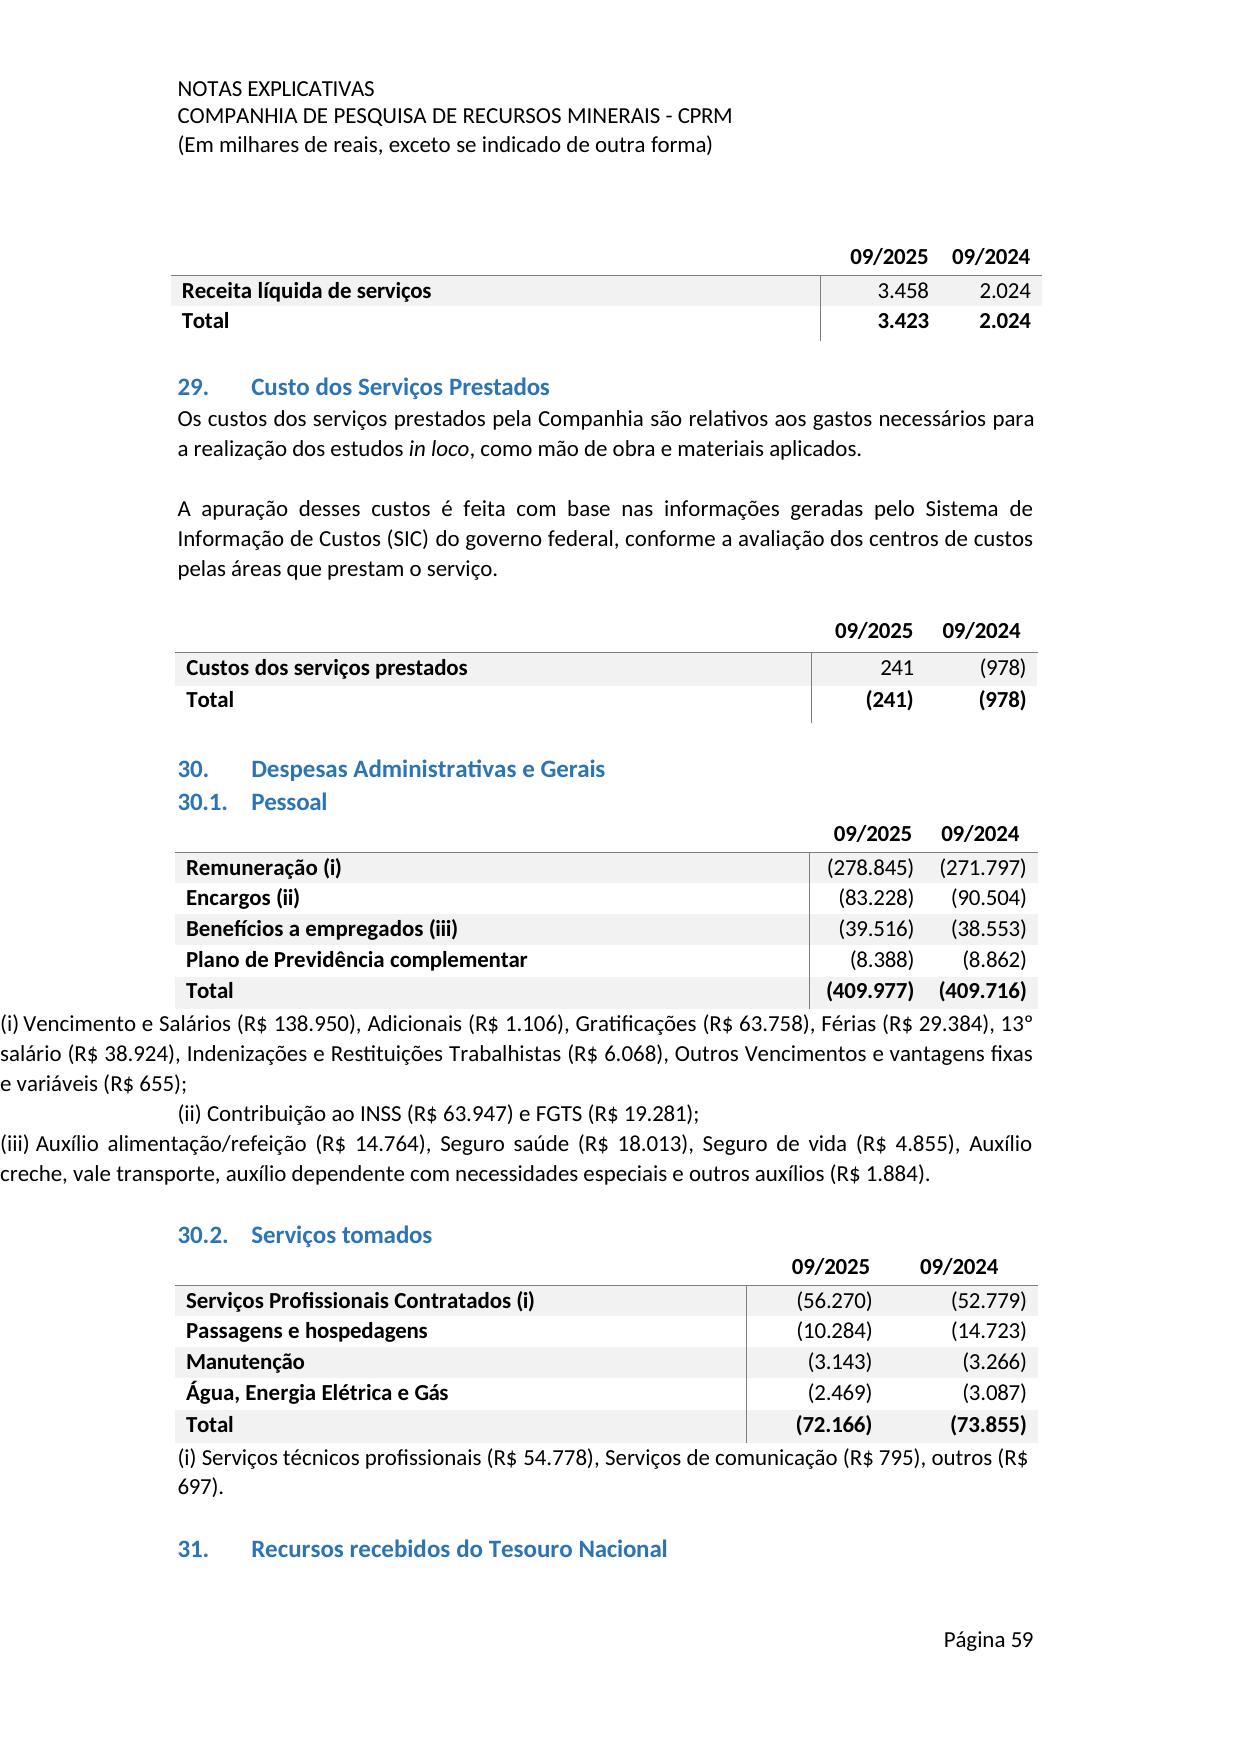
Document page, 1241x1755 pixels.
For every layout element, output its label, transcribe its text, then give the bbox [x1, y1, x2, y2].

table_header (52.779) [910, 1286, 1038, 1316]
table_cell Água, Energia Elétrica e Gás [175, 1379, 746, 1410]
table_cell (409.716) [925, 977, 1038, 1009]
table_cell (409.977) [810, 977, 925, 1009]
table_cell Total [175, 977, 809, 1009]
table_cell (73.855) [910, 1410, 1038, 1443]
list Custo dos Serviços Prestados [177, 371, 1241, 402]
text 09/2025 09/2024 [0, 242, 1030, 270]
table_cell Total [175, 1410, 746, 1443]
text 09/2025 09/2024 [0, 617, 1021, 644]
table_cell (39.516) [810, 914, 925, 945]
table_cell (8.862) [925, 945, 1038, 977]
table_cell (3.143) [747, 1347, 910, 1378]
table_header 241 (978) [812, 653, 1037, 686]
text A apuração desses custos é feita com base nas informações geradas pelo Sistema de Informação de Custos (SIC) do governo federal, conforme a avaliação dos centros de custos pelas áreas que prestam o serviço. [177, 494, 1034, 582]
table_cell (10.284) [747, 1316, 910, 1347]
table_header (278.845) [810, 853, 925, 883]
table_header (56.270) [747, 1286, 910, 1316]
table_header Receita líquida de serviços [171, 276, 820, 306]
table_cell Total [175, 686, 811, 722]
table_cell (83.228) [810, 883, 925, 914]
table_cell Manutenção [175, 1347, 746, 1378]
table_cell Encargos (ii) [175, 883, 809, 914]
table_cell (2.469) [747, 1379, 910, 1410]
table_header Serviços Profissionais Contratados (i) [175, 1286, 746, 1316]
text (i) Serviços técnicos profissionais (R$ 54.778), Serviços de comunicação (R$ 795), outros (R$ 697). [177, 1443, 1050, 1500]
list Pessoal [177, 786, 1241, 816]
table_header (271.797) [925, 853, 1038, 883]
table_cell Benefícios a empregados (iii) [175, 914, 809, 945]
table_cell (14.723) [910, 1316, 1038, 1347]
list Auxílio alimentação/refeição (R$ 14.764), Seguro saúde (R$ 18.013), Seguro de vida (R$ 4.855), Auxílio creche, vale transporte, auxílio dependente com necessidades especiais e outros auxílios (R$ 1.884). [0, 1129, 1035, 1187]
table_header Remuneração (i) [175, 853, 809, 883]
text 09/2025 09/2024 [792, 1252, 1241, 1280]
table_cell (38.553) [925, 914, 1038, 945]
table_cell (241) (978) [812, 686, 1037, 722]
table_cell (3.087) [910, 1379, 1038, 1410]
table_header Custos dos serviços prestados [175, 653, 811, 686]
table_cell 3.423 2.024 [821, 306, 1042, 341]
list Contribuição ao INSS (R$ 63.947) e FGTS (R$ 19.281); [177, 1099, 1241, 1127]
list Recursos recebidos do Tesouro Nacional [177, 1533, 1241, 1563]
list Despesas Administrativas e Gerais [177, 753, 1241, 783]
text Os custos dos serviços prestados pela Companhia são relativos aos gastos necessários para a realização dos estudos in loco, como mão de obra e materiais aplicados. [177, 404, 1034, 462]
table_cell (3.266) [910, 1347, 1038, 1378]
table_cell Passagens e hospedagens [175, 1316, 746, 1347]
table_cell (72.166) [747, 1410, 910, 1443]
list Serviços tomados [177, 1219, 1241, 1249]
table_cell Plano de Previdência complementar [175, 945, 809, 977]
table_cell (90.504) [925, 883, 1038, 914]
table_cell (8.388) [810, 945, 925, 977]
table_header 3.458 2.024 [821, 276, 1042, 306]
list Vencimento e Salários (R$ 138.950), Adicionais (R$ 1.106), Gratificações (R$ 63.758), Férias (R$ 29.384), 13º salário (R$ 38.924), Indenizações e Restituições Trabalhistas (R$ 6.068), Outros Vencimentos e vantagens fixas e variáveis (R$ 655); [0, 1009, 1035, 1097]
text 09/2025 09/2024 [834, 819, 1241, 847]
table_cell Total [171, 306, 820, 341]
